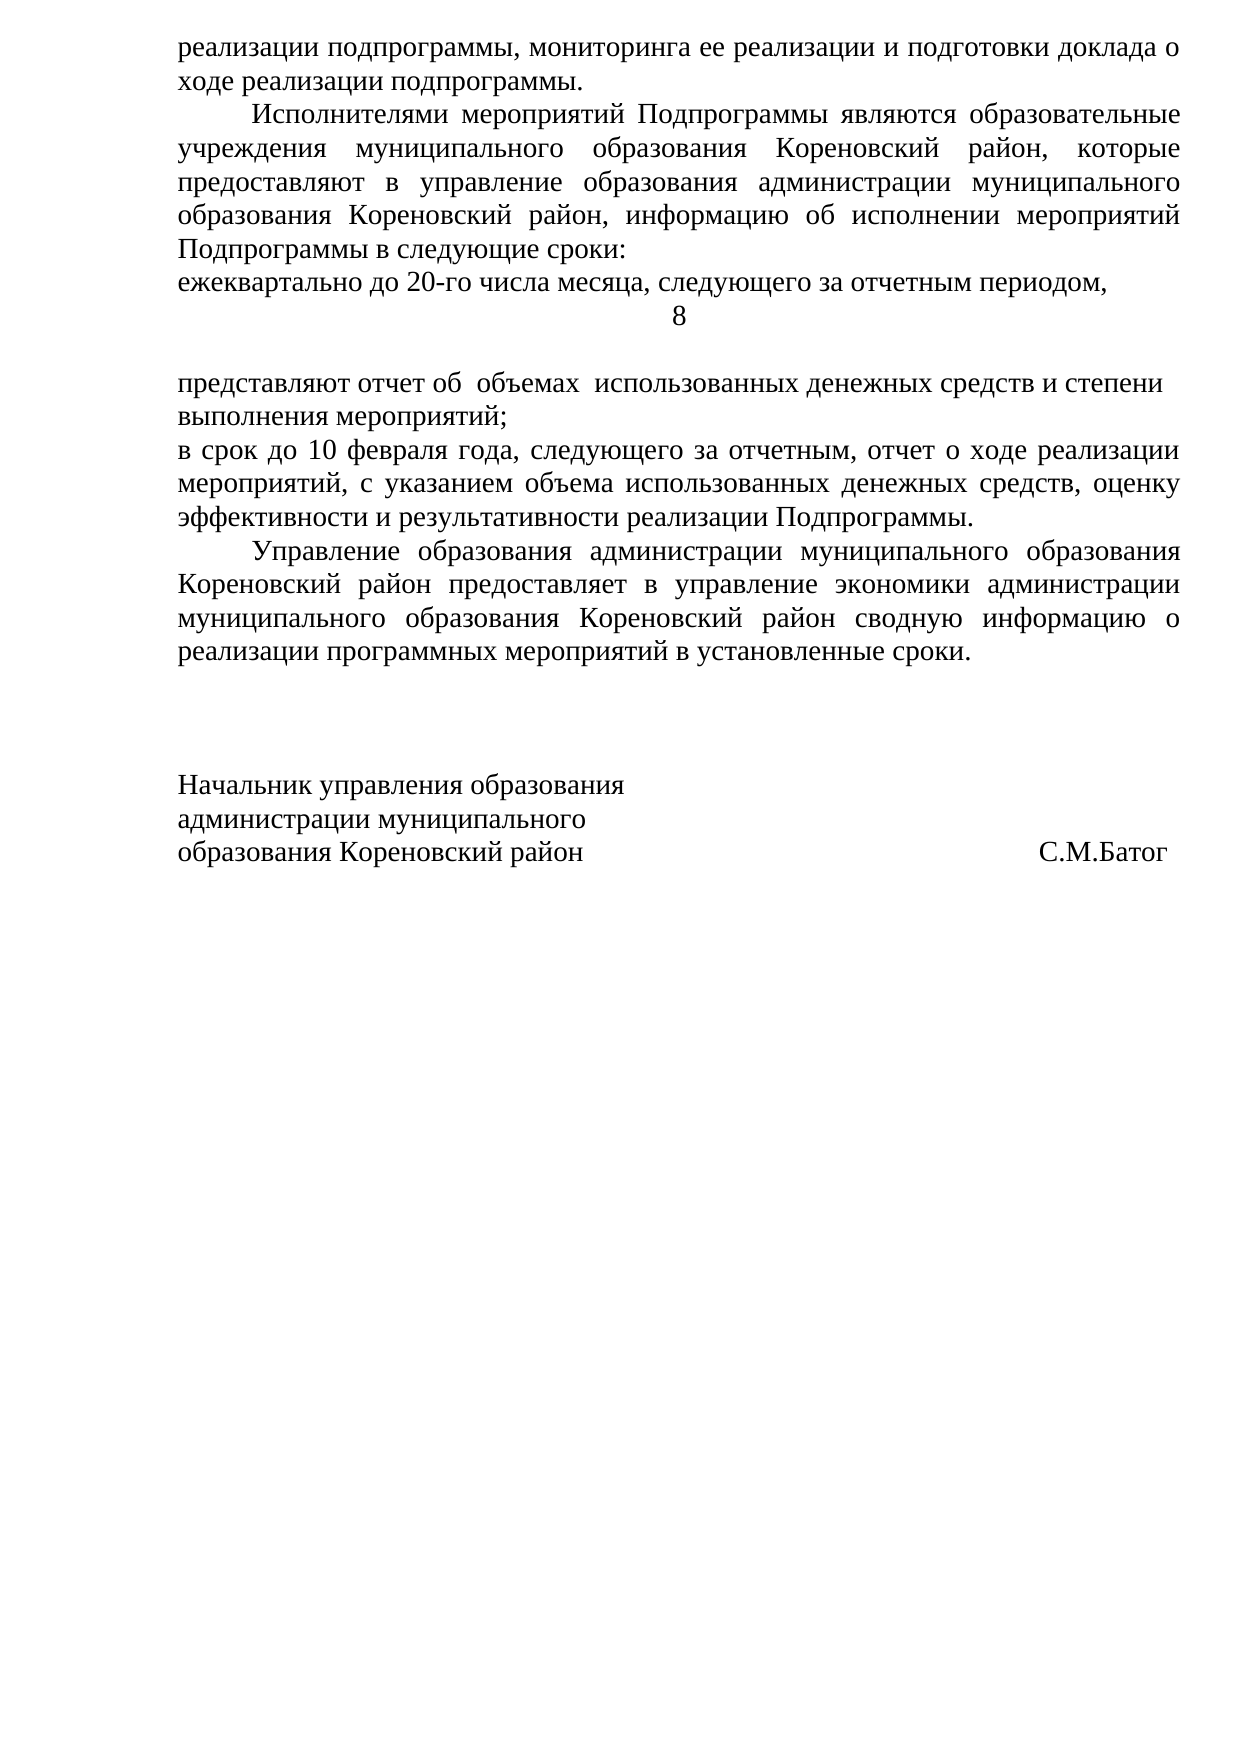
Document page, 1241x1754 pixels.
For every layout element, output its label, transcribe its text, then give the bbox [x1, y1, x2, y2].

text выполнения мероприятий; [177, 398, 1181, 432]
text 8 [177, 298, 1181, 331]
text реализации подпрограммы, мониторинга ее реализации и подготовки доклада о ходе реализации подпрограммы. [177, 29, 1181, 97]
text Начальник управления образования [177, 767, 1181, 801]
text в срок до 10 февраля года, следующего за отчетным, отчет о ходе реализации мероприятий, с указанием объема использованных денежных средств, оценку эффективности и результативности реализации Подпрограммы. [177, 432, 1181, 533]
text ежеквартально до 20-го числа месяца, следующего за отчетным периодом, [177, 264, 1181, 298]
text администрации муниципального [177, 801, 1181, 834]
text Исполнителями мероприятий Подпрограммы являются образовательные учреждения муниципального образования Кореновский район, которые предоставляют в управление образования администрации муниципального образования Кореновский район, информацию об исполнении мероприятий Подпрограммы в следующие сроки: [177, 97, 1181, 264]
text представляют отчет об объемах использованных денежных средств и степени [177, 365, 1181, 398]
text образования Кореновский район С.М.Батог [177, 834, 1181, 868]
text Управление образования администрации муниципального образования Кореновский район предоставляет в управление экономики администрации муниципального образования Кореновский район сводную информацию о реализации программных мероприятий в установленные сроки. [177, 533, 1181, 667]
